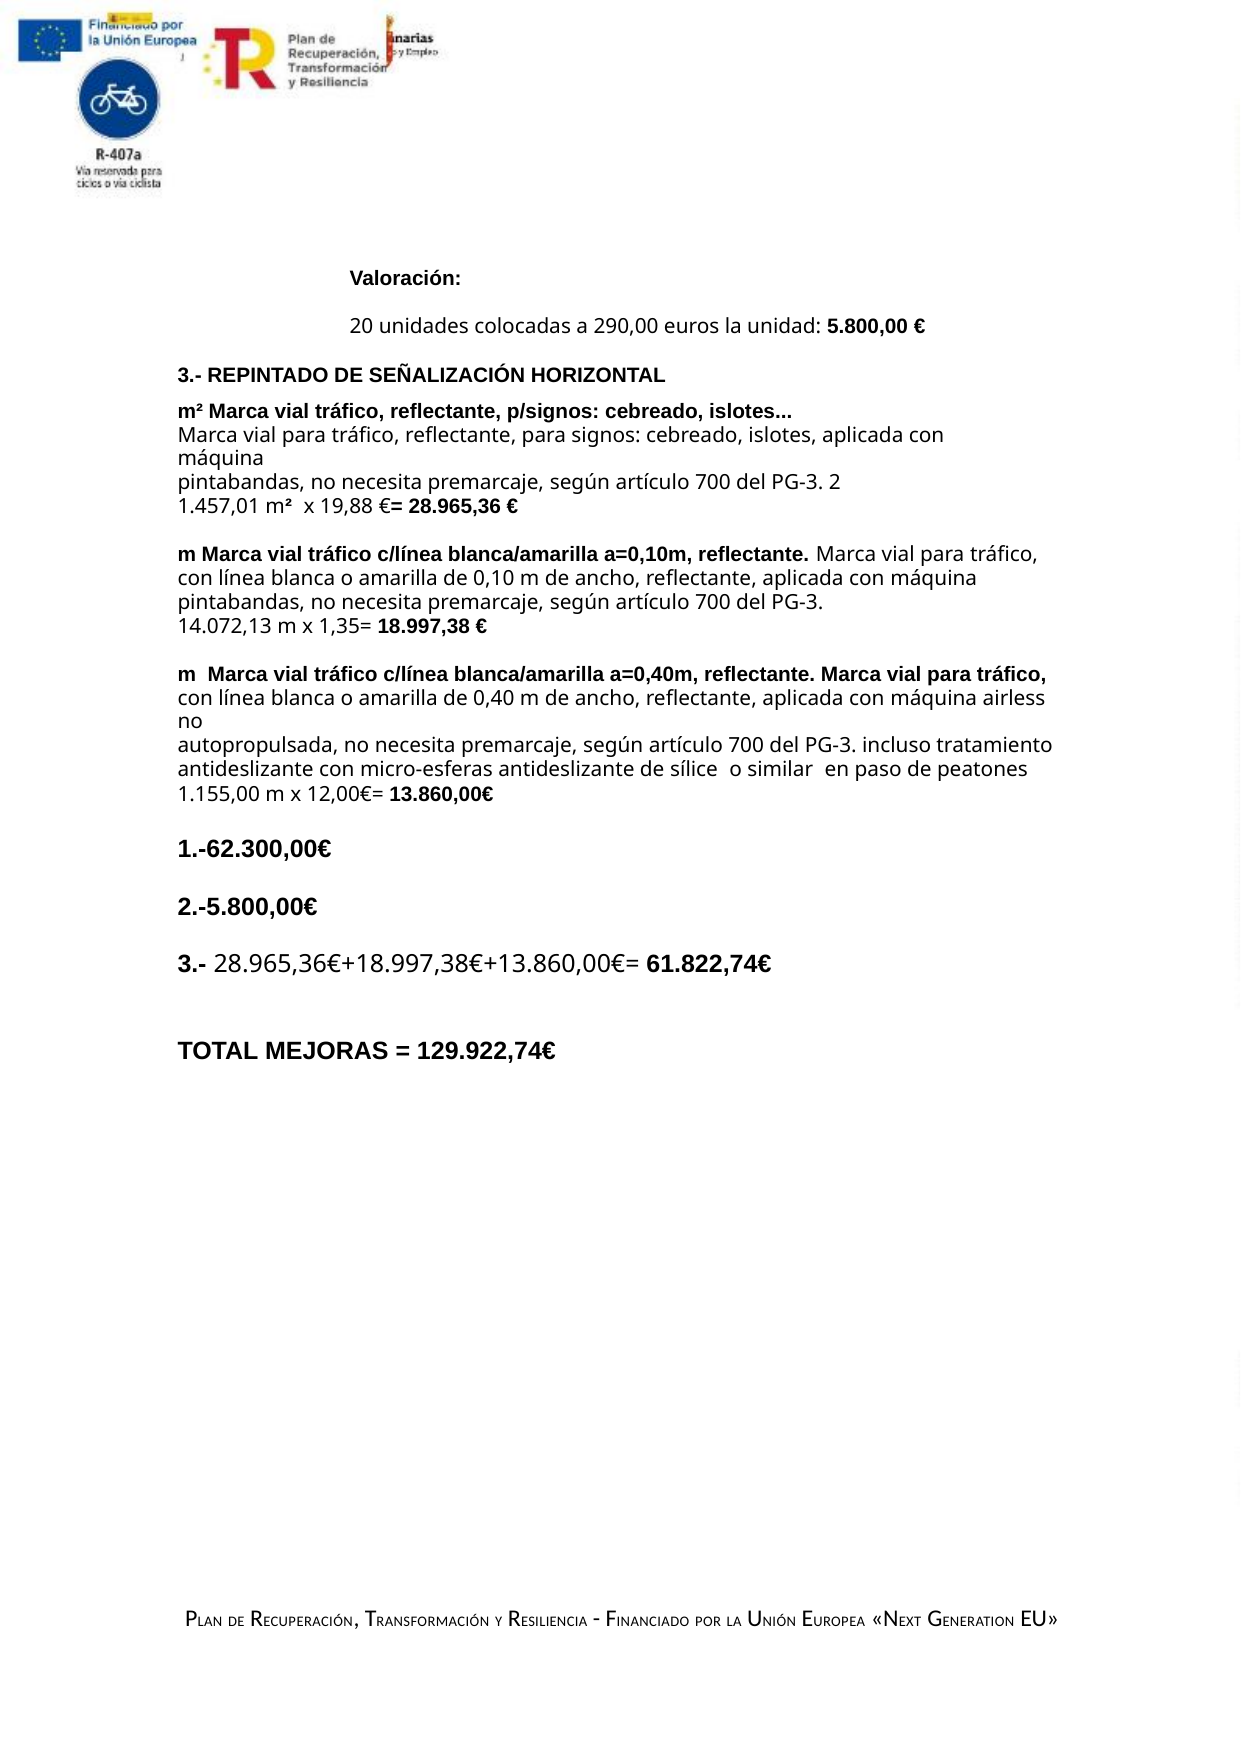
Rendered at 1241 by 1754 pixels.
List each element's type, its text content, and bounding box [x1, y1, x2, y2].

text .-5.800,00€ [191, 893, 336, 921]
text 3.- REPINTADO DE SEÑALIZACIÓN HORIZONTAL [177, 363, 694, 387]
text autopropulsada, no necesita premarcaje, según artículo 700 del PG-3. incluso tratamiento [177, 734, 1072, 757]
text pintabandas, no necesita premarcaje, según artículo 700 del PG-3. [177, 591, 1051, 614]
text 1 [177, 836, 191, 863]
text .- 28.965,36€+18.997,38€+13.860,00€= 61.822,74€ [191, 951, 789, 978]
text m Marca vial tráfico c/línea blanca/amarilla a=0,40m, reflectante. Marca vial para tráfico, [177, 663, 1072, 686]
text .-62.300,00€ [191, 836, 352, 863]
text 1.457,01 m² x 19,88 €= 28.965,36 € [177, 495, 539, 518]
text con línea blanca o amarilla de 0,40 m de ancho, reflectante, aplicada con máquina airless no [177, 687, 1072, 733]
text 3 [177, 951, 191, 978]
text 20 unidades colocadas a 290,00 euros la unidad: 5.800,00 € [349, 315, 933, 338]
text 14.072,13 m x 1,35= 18.997,38 € [177, 615, 508, 638]
text Valoración: [349, 267, 480, 290]
text m Marca vial tráfico c/línea blanca/amarilla a=0,10m, reflectante. Marca vial para tráfico, [177, 543, 1051, 566]
text 1.155,00 m x 12,00€= 13.860,00€ [177, 783, 514, 806]
text Marca vial para tráfico, reflectante, para signos: cebreado, islotes, aplicada con máquina [177, 423, 1019, 470]
text m² Marca vial tráfico, reflectante, p/signos: cebreado, islotes... [177, 399, 1019, 423]
text con línea blanca o amarilla de 0,10 m de ancho, reflectante, aplicada con máquina [177, 567, 1051, 590]
text antideslizante con micro-esferas antideslizante de sílice o similar en paso de peatones [177, 758, 1072, 781]
text pintabandas, no necesita premarcaje, según artículo 700 del PG-3. 2 [177, 471, 1019, 494]
text PLAN DE RECUPERACIÓN, TRANSFORMACIÓN Y RESILIENCIA - FINANCIADO POR LA UNIÓN EUROPEA «NEXT GENERATION EU» [185, 1604, 1083, 1632]
text TOTAL MEJORAS = 129.922,74€ [177, 1037, 583, 1065]
text 2 [177, 893, 191, 921]
